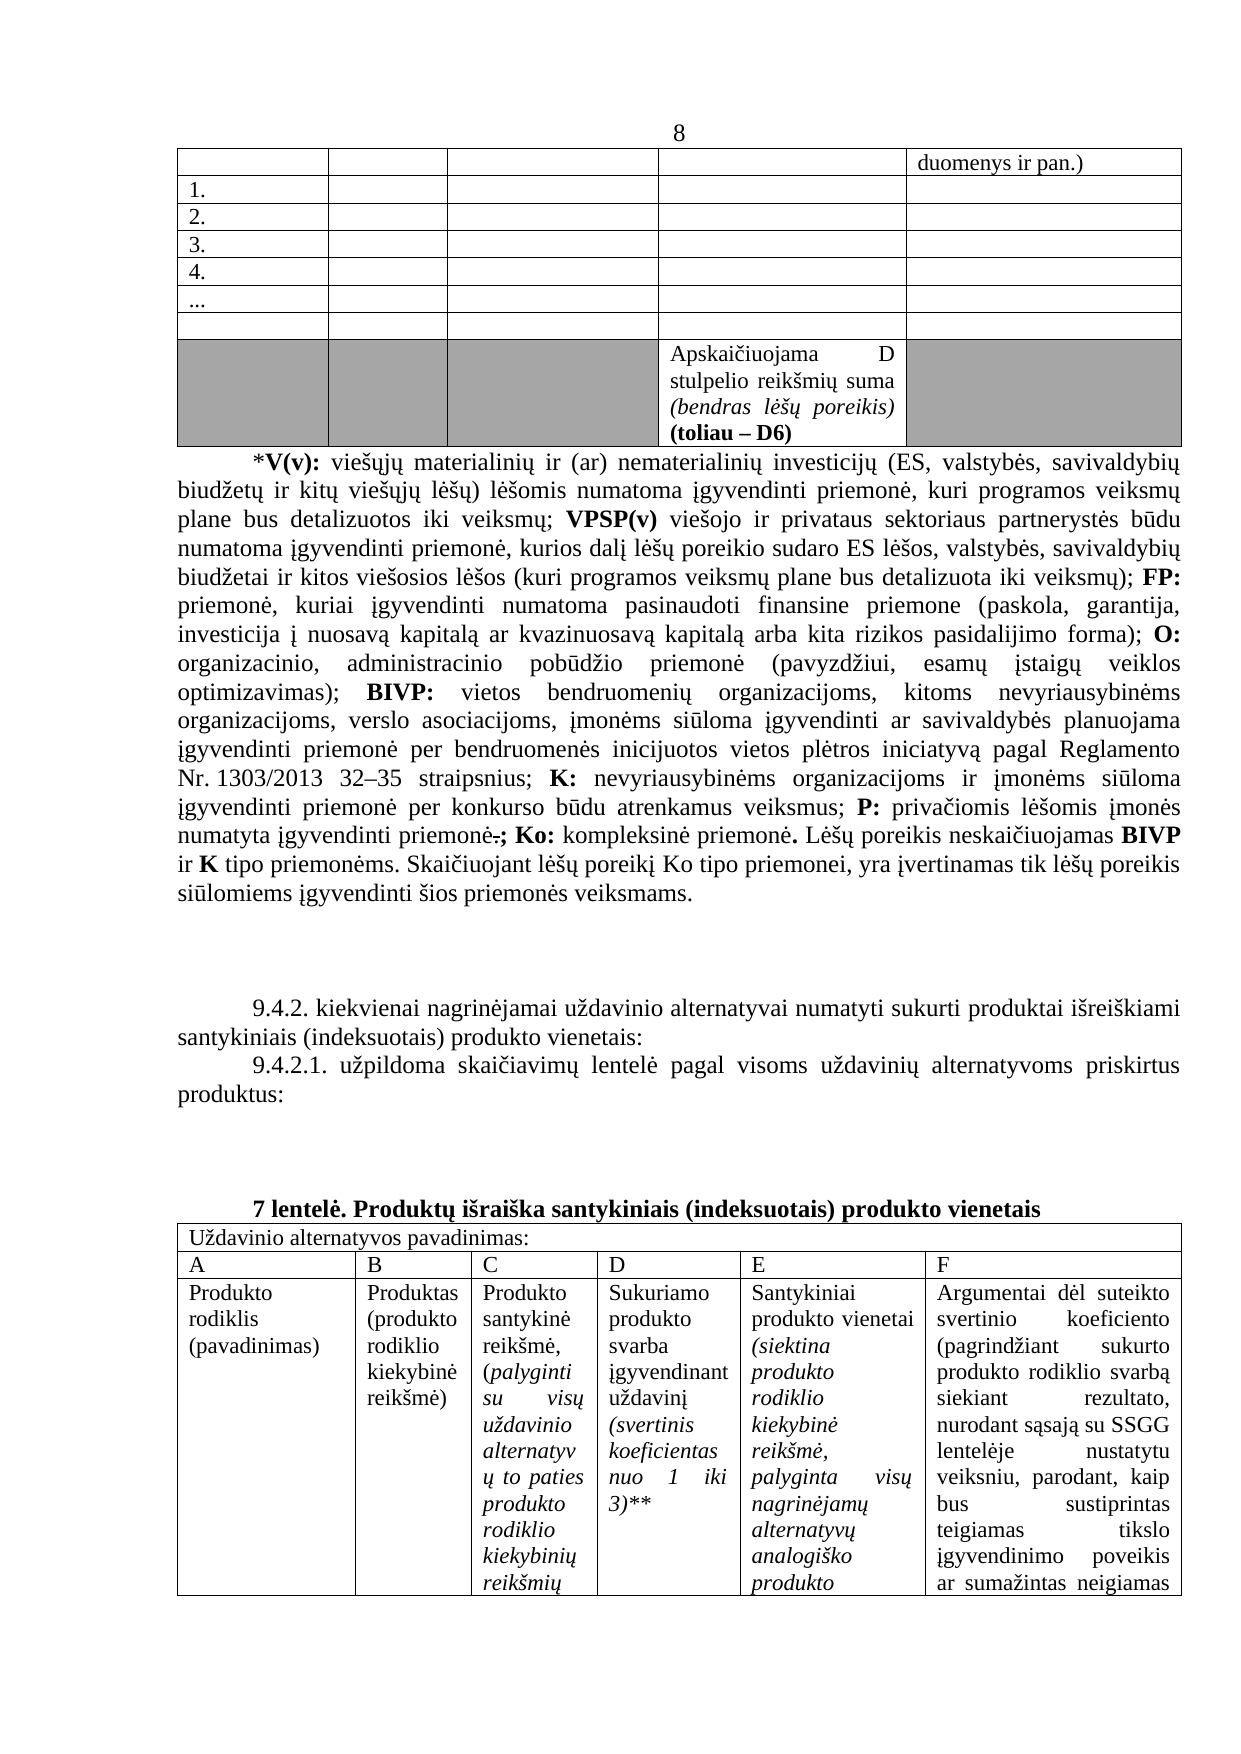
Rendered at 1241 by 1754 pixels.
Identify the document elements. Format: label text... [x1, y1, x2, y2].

table_cell [448, 149, 658, 175]
table_cell 3. [178, 231, 328, 257]
table_cell [178, 340, 328, 446]
table_cell duomenys ir pan.) [907, 149, 1181, 175]
table_cell [907, 286, 1181, 312]
table_cell [659, 204, 906, 230]
table_cell Santykiniai produkto vienetai (siektina produkto rodiklio kiekybinė reikšmė, palyginta visų nagrinėjamų alternatyvų analogiško produkto [741, 1279, 925, 1595]
table_cell [329, 313, 447, 339]
table_cell [907, 176, 1181, 202]
table_cell [659, 286, 906, 312]
table_cell [659, 149, 906, 175]
table_cell [448, 313, 658, 339]
table_cell [448, 176, 658, 202]
table_cell E [741, 1252, 925, 1278]
text 9.4.2. kiekvienai nagrinėjamai uždavinio alternatyvai numatyti sukurti produktai išreiškiami santykiniais (indeksuotais) produkto vienetais: [177, 993, 1181, 1051]
table_cell [448, 340, 658, 446]
table_cell [659, 231, 906, 257]
table_cell [329, 231, 447, 257]
table_cell [329, 286, 447, 312]
table_cell F [926, 1252, 1181, 1278]
table_cell [907, 340, 1181, 446]
table_cell 1. [178, 176, 328, 202]
text 7 lentelė. Produktų išraiška santykiniais (indeksuotais) produkto vienetais [177, 1194, 1181, 1223]
table_cell 4. [178, 258, 328, 284]
table_cell [329, 204, 447, 230]
table_cell [659, 176, 906, 202]
table_cell [907, 231, 1181, 257]
table_cell [448, 231, 658, 257]
table_cell A [178, 1252, 355, 1278]
table_cell [178, 149, 328, 175]
table_cell Produkto santykinė reikšmė, (palyginti su visų uždavinio alternatyvų to paties produkto rodiklio kiekybinių reikšmių [472, 1279, 597, 1595]
table_cell Produkto rodiklis (pavadinimas) [178, 1279, 355, 1595]
table_cell [178, 313, 328, 339]
table_cell [329, 176, 447, 202]
table_header Uždavinio alternatyvos pavadinimas: [178, 1224, 1181, 1251]
table_cell D [598, 1252, 740, 1278]
table_cell Sukuriamo produkto svarba įgyvendinant uždavinį (svertinis koeficientas nuo 1 iki 3)** [598, 1279, 740, 1595]
table_cell [448, 204, 658, 230]
table_cell Produktas (produkto rodiklio kiekybinė reikšmė) [356, 1279, 471, 1595]
table_cell 2. [178, 204, 328, 230]
table_cell [907, 258, 1181, 284]
text 9.4.2.1. užpildoma skaičiavimų lentelė pagal visoms uždavinių alternatyvoms priskirtus produktus: [177, 1051, 1181, 1108]
table_cell B [356, 1252, 471, 1278]
table_cell [659, 258, 906, 284]
table_cell Argumentai dėl suteikto svertinio koeficiento (pagrindžiant sukurto produkto rodiklio svarbą siekiant rezultato, nurodant sąsają su SSGG lentelėje nustatytu veiksniu, parodant, kaip bus sustiprintas teigiamas tikslo įgyvendinimo poveikis ar sumažintas neigiamas [926, 1279, 1181, 1595]
table_cell ... [178, 286, 328, 312]
table_cell [448, 258, 658, 284]
text *V(v): viešųjų materialinių ir (ar) nematerialinių investicijų (ES, valstybės, savivaldybių biudžetų ir kitų viešųjų lėšų) lėšomis numatoma įgyvendinti priemonė, kuri programos veiksmų plane bus detalizuotos iki veiksmų; VPSP(v) viešojo ir privataus sektoriaus partnerystės būdu numatoma įgyvendinti priemonė, kurios dalį lėšų poreikio sudaro ES lėšos, valstybės, savivaldybių biudžetai ir kitos viešosios lėšos (kuri programos veiksmų plane bus detalizuota iki veiksmų); FP: priemonė, kuriai įgyvendinti numatoma pasinaudoti finansine priemone (paskola, garantija, investicija į nuosavą kapitalą ar kvazinuosavą kapitalą arba kita rizikos pasidalijimo forma); O: organizacinio, administracinio pobūdžio priemonė (pavyzdžiui, esamų įstaigų veiklos optimizavimas); BIVP: vietos bendruomenių organizacijoms, kitoms nevyriausybinėms organizacijoms, verslo asociacijoms, įmonėms siūloma įgyvendinti ar savivaldybės planuojama įgyvendinti priemonė per bendruomenės inicijuotos vietos plėtros iniciatyvą pagal Reglamento Nr. 1303/2013 32–35 straipsnius; K: nevyriausybinėms organizacijoms ir įmonėms siūloma įgyvendinti priemonė per konkurso būdu atrenkamus veiksmus; P: privačiomis lėšomis įmonės numatyta įgyvendinti priemonė.; Ko: kompleksinė priemonė. Lėšų poreikis neskaičiuojamas BIVP ir K tipo priemonėms. Skaičiuojant lėšų poreikį Ko tipo priemonei, yra įvertinamas tik lėšų poreikis siūlomiems įgyvendinti šios priemonės veiksmams. [177, 447, 1181, 907]
table_cell [329, 149, 447, 175]
table_cell Apskaičiuojama D stulpelio reikšmių suma (bendras lėšų poreikis) (toliau – D6) [659, 340, 906, 446]
table_cell C [472, 1252, 597, 1278]
table_cell [448, 286, 658, 312]
table_cell [329, 258, 447, 284]
table_cell [907, 204, 1181, 230]
table_cell [329, 340, 447, 446]
table_cell [907, 313, 1181, 339]
table_cell [659, 313, 906, 339]
